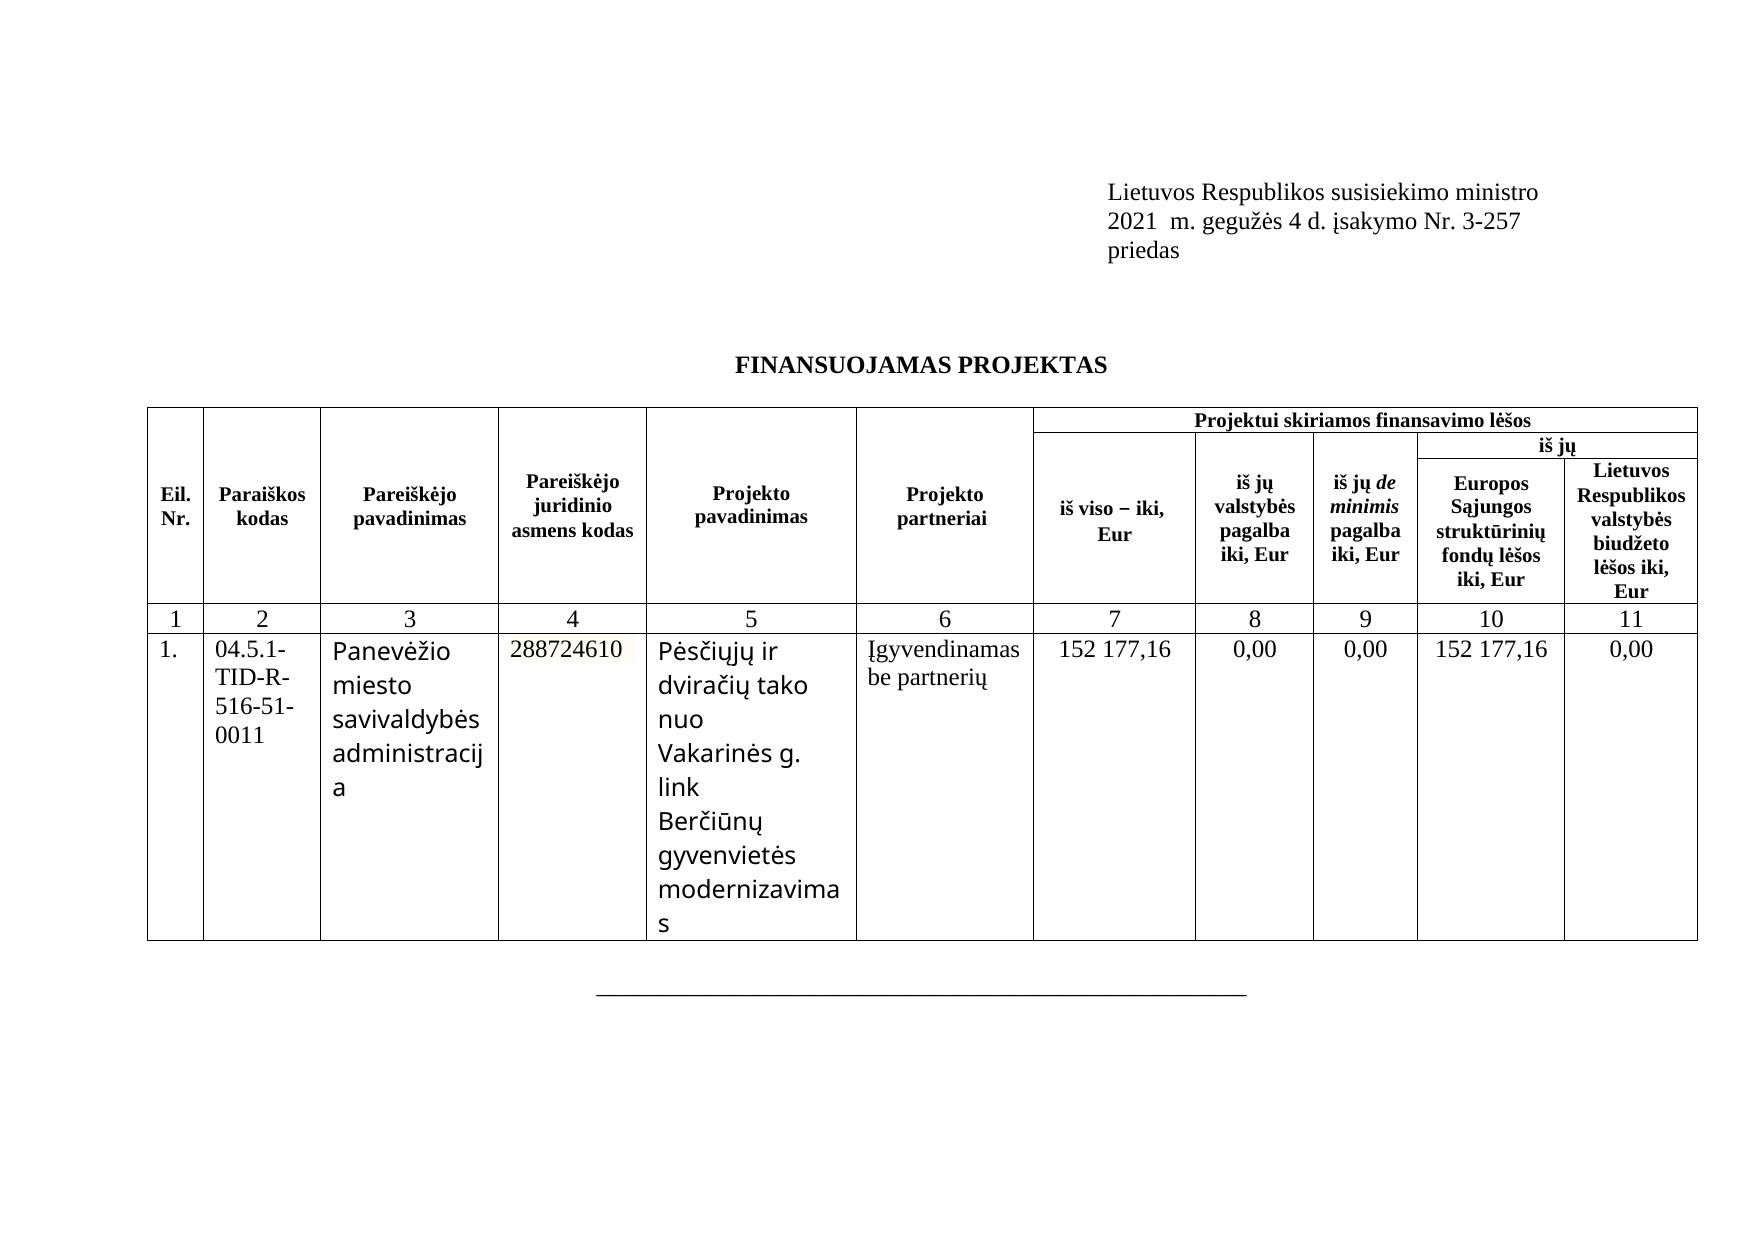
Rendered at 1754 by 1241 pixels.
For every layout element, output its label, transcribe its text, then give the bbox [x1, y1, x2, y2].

table_cell 2 [204, 604, 320, 633]
text FINANSUOJAMAS PROJEKTAS [148, 350, 1695, 378]
table_cell iš jų [1418, 433, 1697, 457]
table_cell 4 [499, 604, 646, 633]
table_cell 9 [1314, 604, 1417, 633]
text priedas [1107, 235, 1624, 263]
table_cell 3 [321, 604, 498, 633]
table_cell Pėsčiųjų ir dviračių tako nuo Vakarinės g. link Berčiūnų gyvenvietės modernizavimas [647, 634, 856, 940]
table_header Projekto partneriai [857, 408, 1033, 603]
table_cell Europos Sąjungos struktūrinių fondų lėšos iki, Eur [1418, 459, 1564, 603]
table_cell 152 177,16 [1034, 634, 1195, 940]
table_header Pareiškėjo juridinio asmens kodas [499, 408, 646, 603]
table_cell Panevėžio miesto savivaldybės administracija [321, 634, 498, 940]
table_cell 288724610 [499, 634, 646, 940]
table_cell 0,00 [1314, 634, 1417, 940]
text ____________________________________________________ [148, 970, 1695, 999]
table_header Projekto pavadinimas [647, 408, 856, 603]
text 2021 m. gegužės 4 d. įsakymo Nr. 3-257 [1107, 206, 1624, 235]
table_cell iš jų valstybės pagalba iki, Eur [1196, 433, 1313, 603]
table_cell 5 [647, 604, 856, 633]
table_cell 11 [1565, 604, 1697, 633]
table_cell iš viso – iki, Eur [1034, 433, 1195, 603]
table_cell 04.5.1-TID-R-516-51-0011 [204, 634, 320, 940]
table_cell iš jų de minimis pagalba iki, Eur [1314, 433, 1417, 603]
table_cell 6 [857, 604, 1033, 633]
table_header Pareiškėjo pavadinimas [321, 408, 498, 603]
table_header Projektui skiriamos finansavimo lėšos [1034, 408, 1697, 432]
table_cell 0,00 [1565, 634, 1697, 940]
table_cell 8 [1196, 604, 1313, 633]
table_cell 152 177,16 [1418, 634, 1564, 940]
table_header Paraiškos kodas [204, 408, 320, 603]
table_header Eil. Nr. [148, 408, 203, 603]
table_cell 1. [148, 634, 203, 940]
table_cell 1 [148, 604, 203, 633]
table_cell 7 [1034, 604, 1195, 633]
text Lietuvos Respublikos susisiekimo ministro [1107, 177, 1624, 206]
table_cell Lietuvos Respublikos valstybės biudžeto lėšos iki, Eur [1565, 459, 1697, 603]
table_cell Įgyvendinamas be partnerių [857, 634, 1033, 940]
table_cell 0,00 [1196, 634, 1313, 940]
table_cell 10 [1418, 604, 1564, 633]
